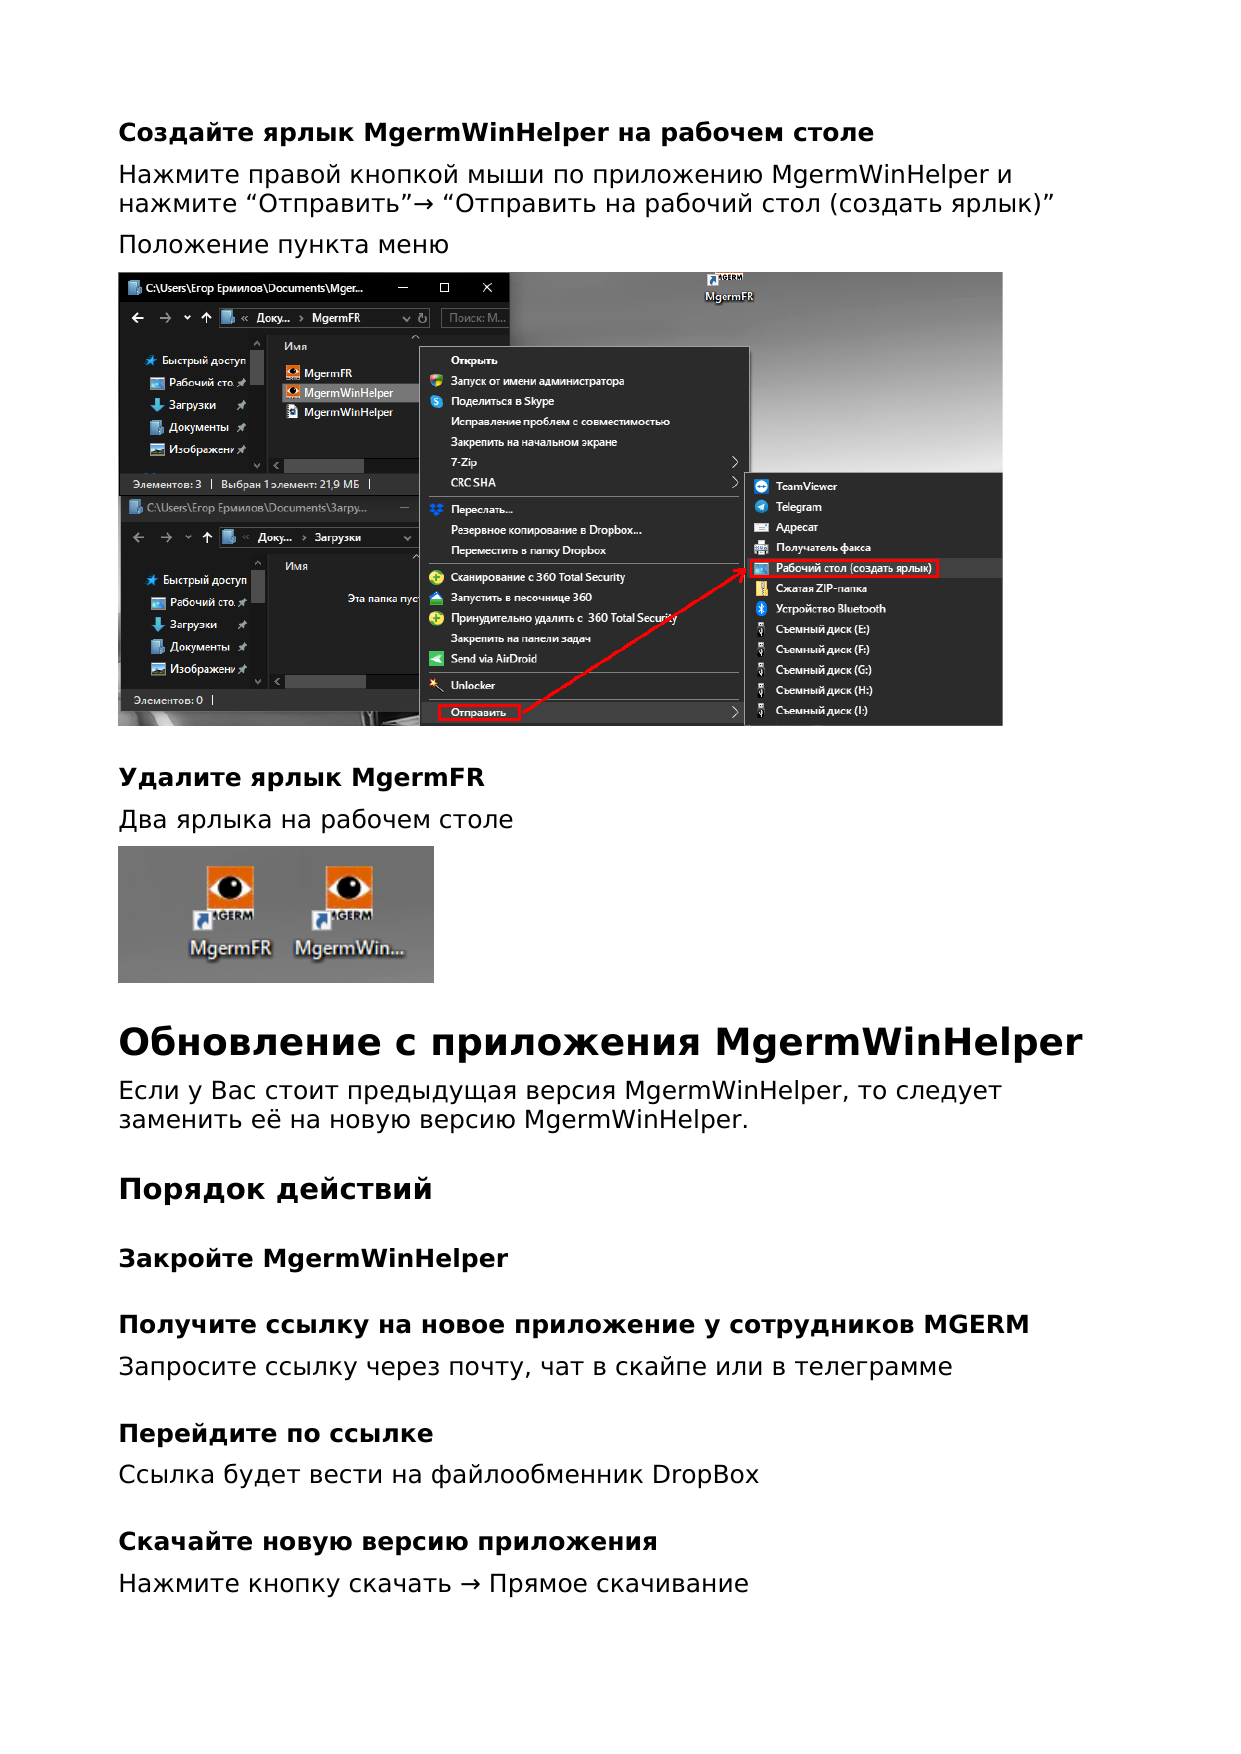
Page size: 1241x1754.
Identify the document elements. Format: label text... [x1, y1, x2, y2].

picture [118, 846, 434, 983]
subtitle Перейдите по ссылке [118, 1419, 1122, 1448]
text Если у Вас стоит предыдущая версия MgermWinHelper, то следует заменить её на новую версию MgermWinHelper. [118, 1076, 1122, 1135]
subtitle Скачайте новую версию приложения [118, 1527, 1122, 1556]
subtitle Создайте ярлык MgermWinHelper на рабочем столе [118, 118, 1122, 147]
subtitle Удалите ярлык MgermFR [118, 763, 1122, 793]
text Нажмите кнопку скачать → Прямое скачивание [118, 1569, 1122, 1598]
text Положение пункта меню [118, 231, 1122, 260]
text Запросите ссылку через почту, чат в скайпе или в телеграмме [118, 1352, 1122, 1381]
text Нажмите правой кнопкой мыши по приложению MgermWinHelper и нажмите “Отправить”→ “Отправить на рабочий стол (создать ярлык)” [118, 160, 1122, 218]
subtitle Порядок действий [118, 1172, 1122, 1206]
subtitle Закройте MgermWinHelper [118, 1244, 1122, 1273]
subtitle Обновление с приложения MgermWinHelper [118, 1020, 1122, 1064]
picture [118, 272, 1003, 726]
subtitle Получите ссылку на новое приложение у сотрудников MGERM [118, 1310, 1122, 1339]
text Ссылка будет вести на файлообменник DropBox [118, 1460, 1122, 1489]
text Два ярлыка на рабочем столе [118, 805, 1122, 834]
